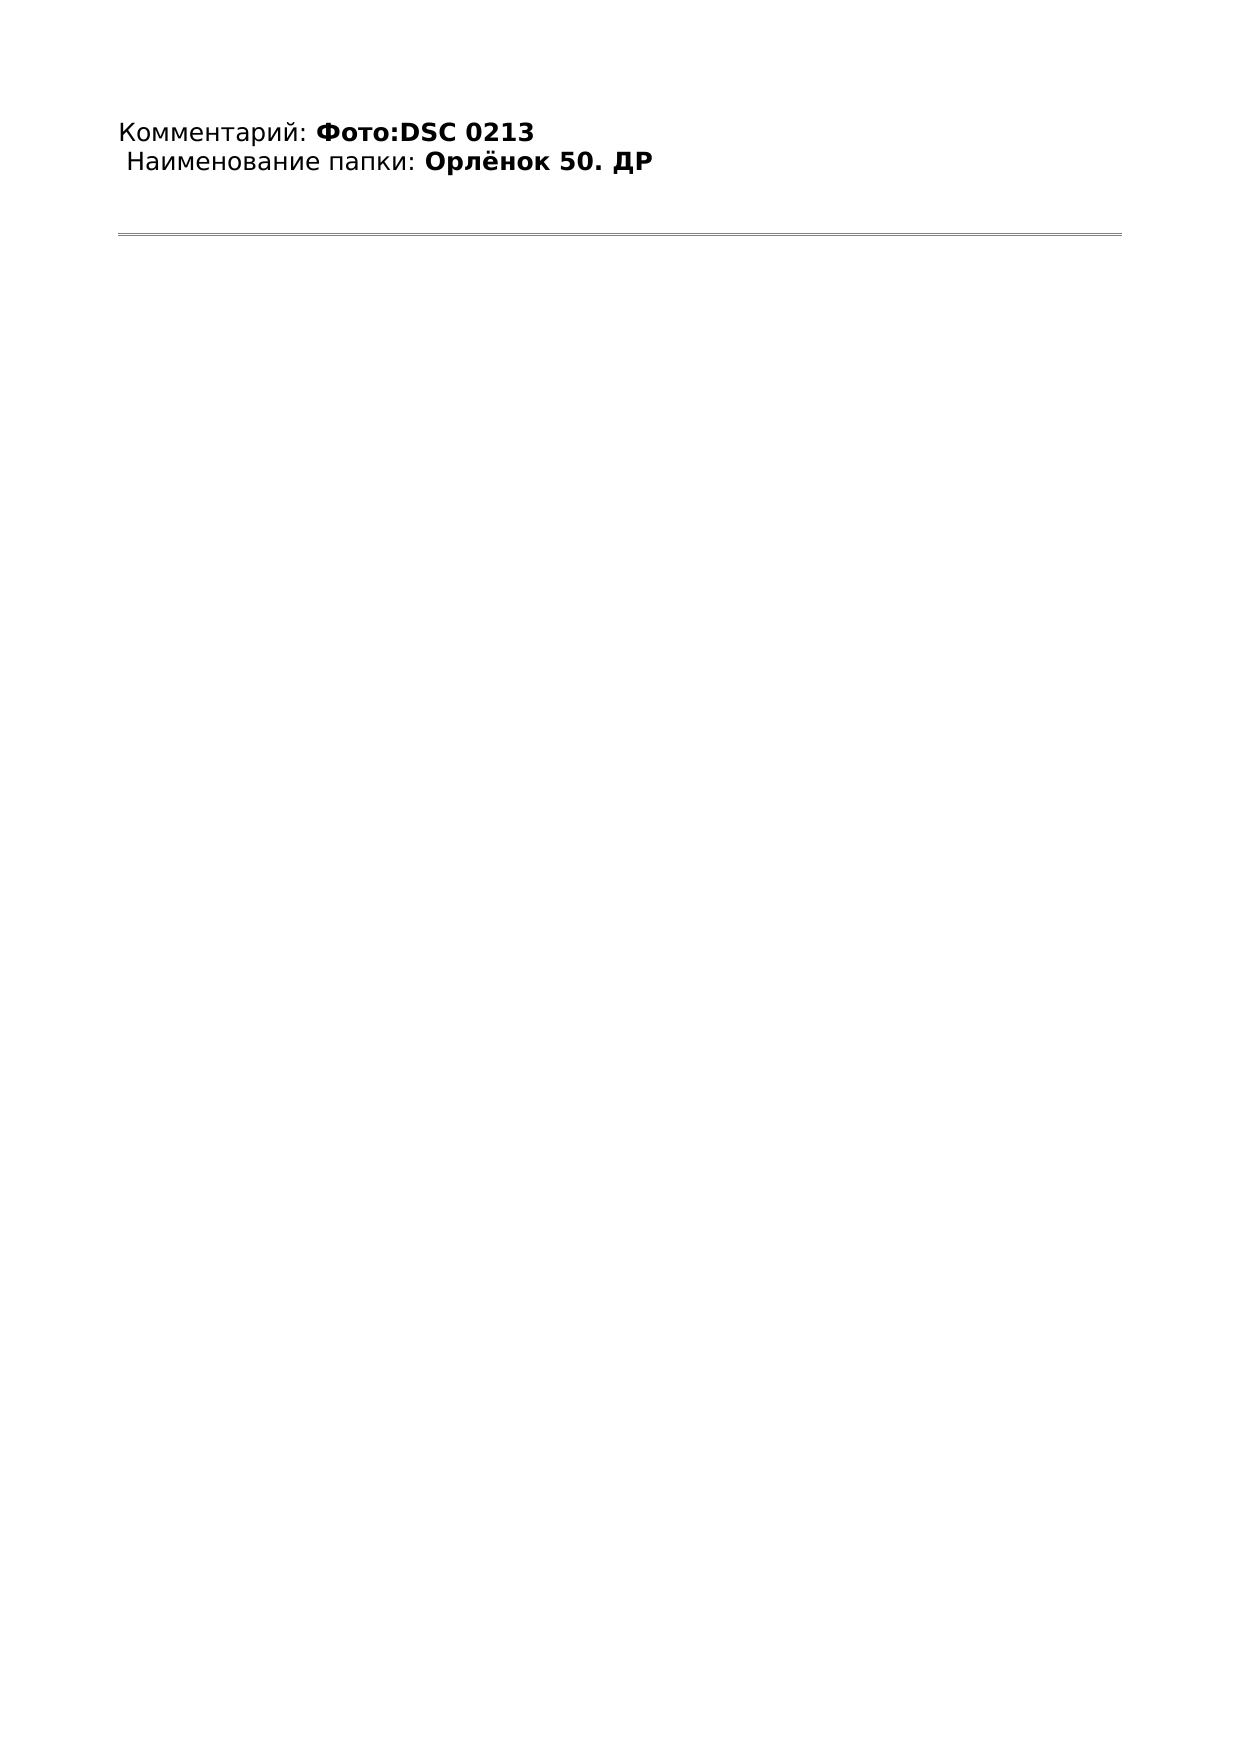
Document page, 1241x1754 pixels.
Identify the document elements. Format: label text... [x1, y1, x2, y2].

text Комментарий: Фото:DSC 0213 Наименование папки: Орлёнок 50. ДР [118, 118, 1122, 206]
